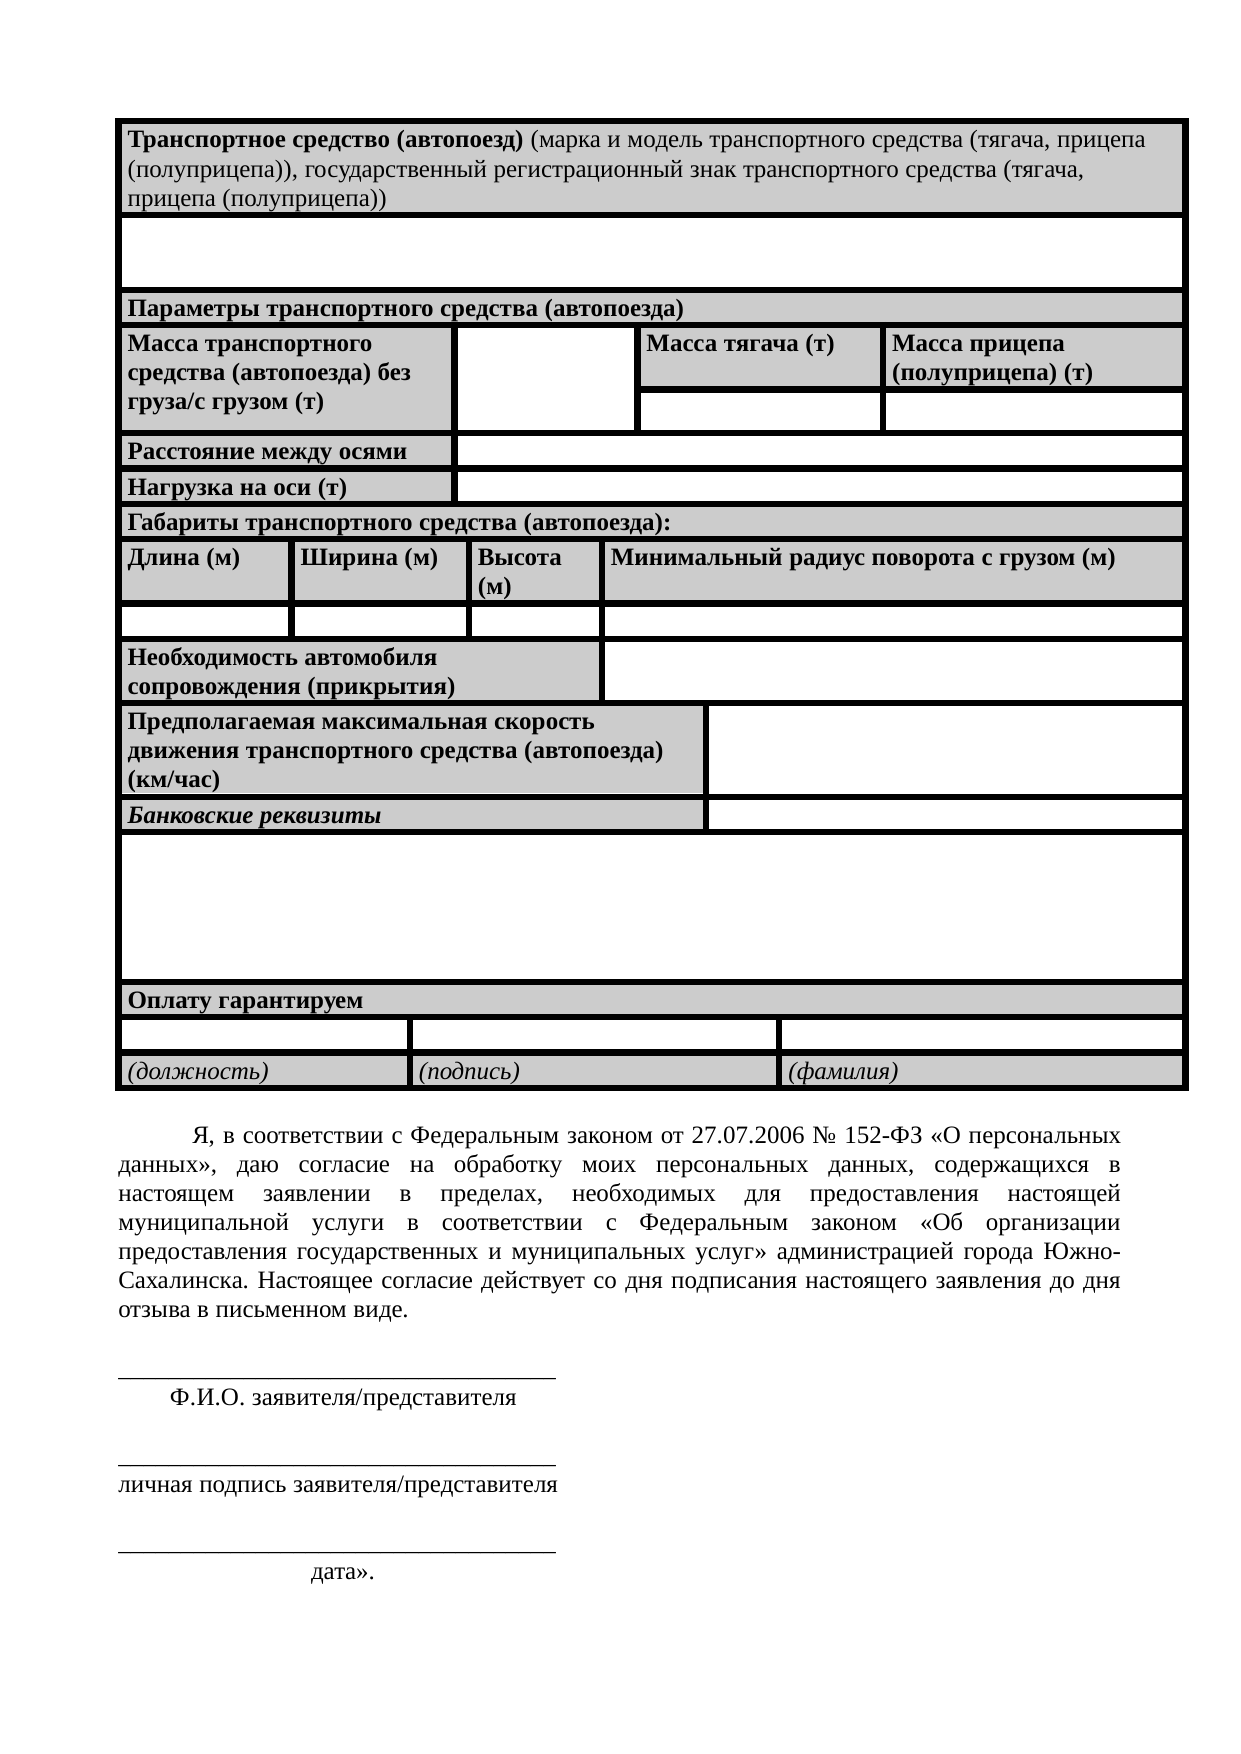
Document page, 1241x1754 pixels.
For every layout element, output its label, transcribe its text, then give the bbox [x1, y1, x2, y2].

table_cell [122, 835, 1182, 979]
table_cell Масса транспортного средства (автопоезда) без груза/с грузом (т) [122, 328, 451, 430]
table_cell Транспортное средство (автопоезд) (марка и модель транспортного средства (тягача, прицепа (полуприцепа)), государственный регистрационный знак транспортного средства (тягача, прицепа (полуприцепа)) [122, 124, 1182, 212]
text ___________________________________ [118, 1440, 1122, 1469]
table_cell [413, 1020, 776, 1049]
table_cell [709, 706, 1182, 793]
table_cell Предполагаемая максимальная скорость движения транспортного средства (автопоезда) (км/час) [122, 706, 703, 793]
table_cell [709, 800, 1182, 829]
table_cell Высота (м) [472, 542, 599, 600]
table_cell [782, 1020, 1182, 1049]
table_cell [122, 1020, 407, 1049]
table_cell [458, 328, 634, 430]
table_cell [122, 607, 288, 636]
table_cell Габариты транспортного средства (автопоезда): [122, 507, 1182, 536]
table_cell Параметры транспортного средства (автопоезда) [122, 293, 1182, 322]
table_cell Оплату гарантируем [122, 985, 1182, 1014]
table_cell Масса прицепа (полуприцепа) (т) [886, 328, 1182, 386]
table_cell [605, 642, 1182, 700]
table_cell [458, 436, 1182, 465]
table_cell Расстояние между осями [122, 436, 451, 465]
table_cell (фамилия) [782, 1056, 1182, 1085]
table_cell Банковские реквизиты [122, 800, 703, 829]
text Я, в соответствии с Федеральным законом от 27.07.2006 № 152-ФЗ «О персональных данных», даю согласие на обработку моих персональных данных, содержащихся в настоящем заявлении в пределах, необходимых для предоставления настоящей муниципальной услуги в соответствии с Федеральным законом «Об организации предоставления государственных и муниципальных услуг» администрацией города Южно-Сахалинска. Настоящее согласие действует со дня подписания настоящего заявления до дня отзыва в письменном виде. [118, 1120, 1122, 1323]
table_cell [641, 393, 880, 430]
table_cell [458, 472, 1182, 501]
table_cell [295, 607, 466, 636]
text дата». [118, 1556, 1122, 1585]
table_cell [886, 393, 1182, 430]
table_cell Нагрузка на оси (т) [122, 472, 451, 501]
table_cell [472, 607, 599, 636]
table_cell (должность) [122, 1056, 407, 1085]
text личная подпись заявителя/представителя [118, 1469, 1122, 1498]
table_cell Масса тягача (т) [641, 328, 880, 386]
text Ф.И.О. заявителя/представителя [118, 1382, 1122, 1411]
table_cell [605, 607, 1182, 636]
table_cell (подпись) [413, 1056, 776, 1085]
table_cell Ширина (м) [295, 542, 466, 600]
table_cell Необходимость автомобиля сопровождения (прикрытия) [122, 642, 599, 700]
table_cell [122, 218, 1182, 287]
text ___________________________________ [118, 1352, 1122, 1382]
table_cell Длина (м) [122, 542, 288, 600]
text ___________________________________ [118, 1527, 1122, 1556]
table_cell Минимальный радиус поворота с грузом (м) [605, 542, 1182, 600]
